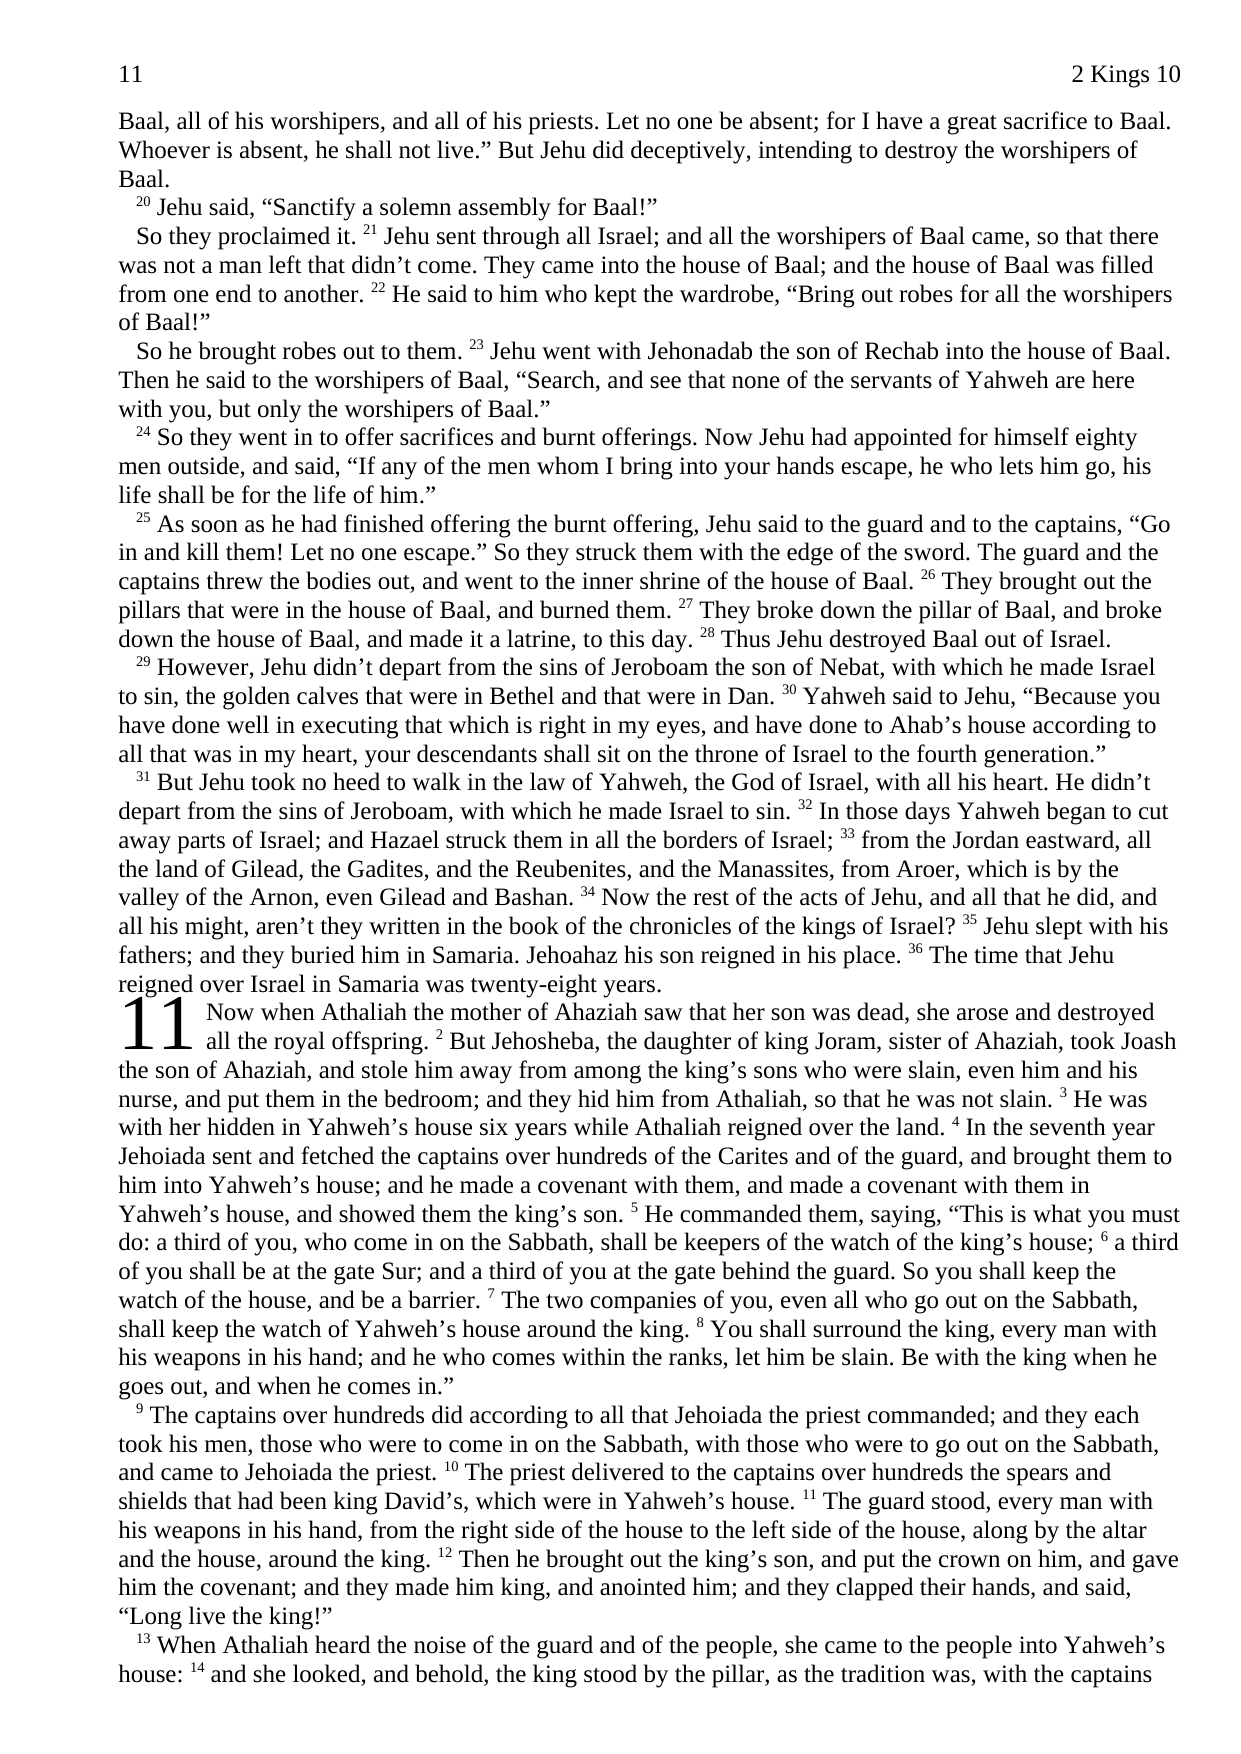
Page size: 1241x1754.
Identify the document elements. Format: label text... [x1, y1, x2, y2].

text 13 When Athaliah heard the noise of the guard and of the people, she came to the people into Yahweh’s house: 14 and she looked, and behold, the king stood by the pillar, as the tradition was, with the captains [118, 1630, 1181, 1687]
text 9 The captains over hundreds did according to all that Jehoiada the priest commanded; and they each took his men, those who were to come in on the Sabbath, with those who were to go out on the Sabbath, and came to Jehoiada the priest. 10 The priest delivered to the captains over hundreds the spears and shields that had been king David’s, which were in Yahweh’s house. 11 The guard stood, every man with his weapons in his hand, from the right side of the house to the left side of the house, along by the altar and the house, around the king. 12 Then he brought out the king’s son, and put the crown on him, and gave him the covenant; and they made him king, and anointed him; and they clapped their hands, and said, “Long live the king!” [118, 1400, 1181, 1630]
text 31 But Jehu took no heed to walk in the law of Yahweh, the God of Israel, with all his heart. He didn’t depart from the sins of Jeroboam, with which he made Israel to sin. 32 In those days Yahweh began to cut away parts of Israel; and Hazael struck them in all the borders of Israel; 33 from the Jordan eastward, all the land of Gilead, the Gadites, and the Reubenites, and the Manassites, from Aroer, which is by the valley of the Arnon, even Gilead and Bashan. 34 Now the rest of the acts of Jehu, and all that he did, and all his might, aren’t they written in the book of the chronicles of the kings of Israel? 35 Jehu slept with his fathers; and they buried him in Samaria. Jehoahaz his son reigned in his place. 36 The time that Jehu reigned over Israel in Samaria was twenty-eight years. [118, 767, 1181, 997]
text Baal, all of his worshipers, and all of his priests. Let no one be absent; for I have a great sacrifice to Baal. Whoever is absent, he shall not live.” But Jehu did deceptively, intending to destroy the worshipers of Baal. [118, 106, 1181, 192]
text So he brought robes out to them. 23 Jehu went with Jehonadab the son of Rechab into the house of Baal. Then he said to the worshipers of Baal, “Search, and see that none of the servants of Yahweh are here with you, but only the worshipers of Baal.” [118, 336, 1181, 422]
text 20 Jehu said, “Sanctify a solemn assembly for Baal!” [118, 192, 1181, 221]
text 25 As soon as he had finished offering the burnt offering, Jehu said to the guard and to the captains, “Go in and kill them! Let no one escape.” So they struck them with the edge of the sword. The guard and the captains threw the bodies out, and went to the inner shrine of the house of Baal. 26 They brought out the pillars that were in the house of Baal, and burned them. 27 They broke down the pillar of Baal, and broke down the house of Baal, and made it a latrine, to this day. 28 Thus Jehu destroyed Baal out of Israel. [118, 509, 1181, 652]
text 29 However, Jehu didn’t depart from the sins of Jeroboam the son of Nebat, with which he made Israel to sin, the golden calves that were in Bethel and that were in Dan. 30 Yahweh said to Jehu, “Because you have done well in executing that which is right in my eyes, and have done to Ahab’s house according to all that was in my heart, your descendants shall sit on the throne of Israel to the fourth generation.” [118, 652, 1181, 767]
text 11Now when Athaliah the mother of Ahaziah saw that her son was dead, she arose and destroyed all the royal offspring. 2 But Jehosheba, the daughter of king Joram, sister of Ahaziah, took Joash the son of Ahaziah, and stole him away from among the king’s sons who were slain, even him and his nurse, and put them in the bedroom; and they hid him from Athaliah, so that he was not slain. 3 He was with her hidden in Yahweh’s house six years while Athaliah reigned over the land. 4 In the seventh year Jehoiada sent and fetched the captains over hundreds of the Carites and of the guard, and brought them to him into Yahweh’s house; and he made a covenant with them, and made a covenant with them in Yahweh’s house, and showed them the king’s son. 5 He commanded them, saying, “This is what you must do: a third of you, who come in on the Sabbath, shall be keepers of the watch of the king’s house; 6 a third of you shall be at the gate Sur; and a third of you at the gate behind the guard. So you shall keep the watch of the house, and be a barrier. 7 The two companies of you, even all who go out on the Sabbath, shall keep the watch of Yahweh’s house around the king. 8 You shall surround the king, every man with his weapons in his hand; and he who comes within the ranks, let him be slain. Be with the king when he goes out, and when he comes in.” [118, 997, 1181, 1400]
text 24 So they went in to offer sacrifices and burnt offerings. Now Jehu had appointed for himself eighty men outside, and said, “If any of the men whom I bring into your hands escape, he who lets him go, his life shall be for the life of him.” [118, 422, 1181, 509]
text So they proclaimed it. 21 Jehu sent through all Israel; and all the worshipers of Baal came, so that there was not a man left that didn’t come. They came into the house of Baal; and the house of Baal was filled from one end to another. 22 He said to him who kept the wardrobe, “Bring out robes for all the worshipers of Baal!” [118, 221, 1181, 336]
